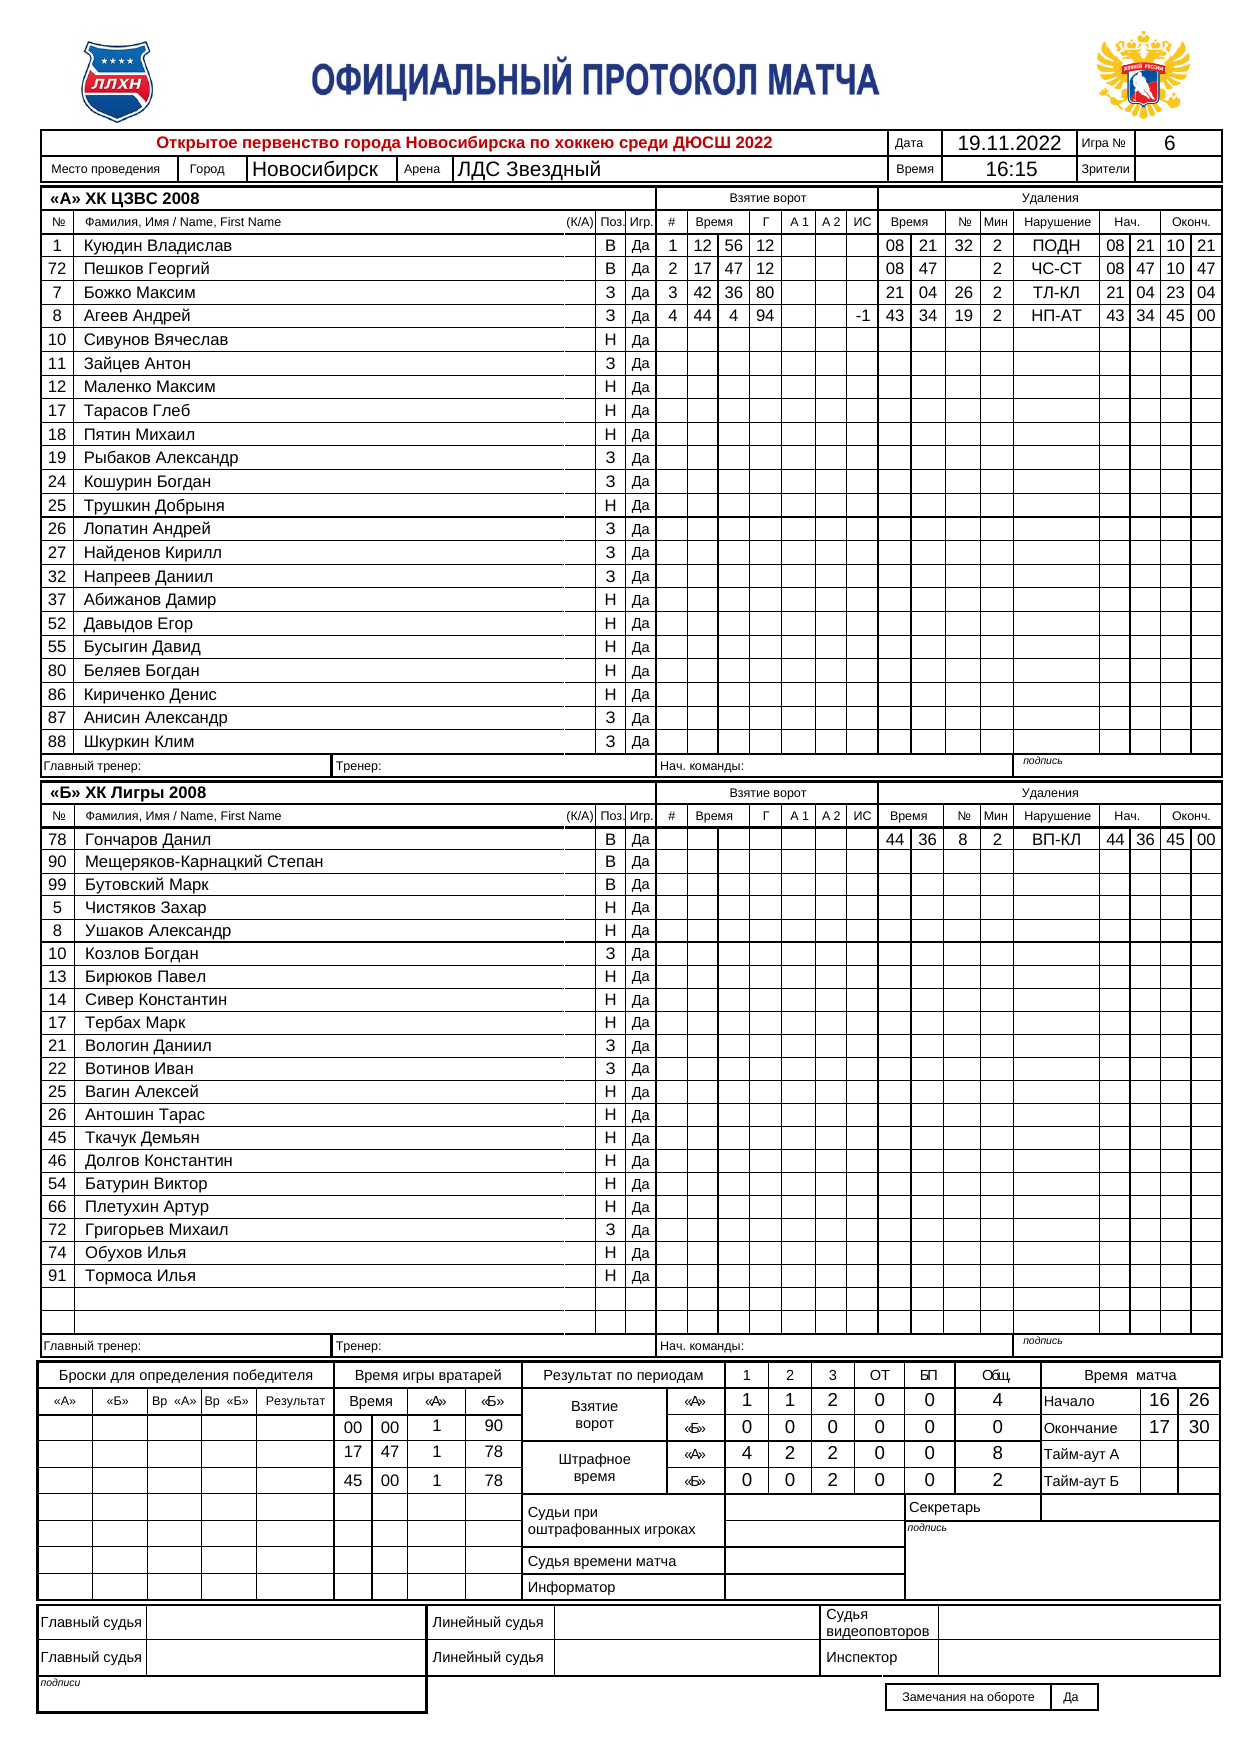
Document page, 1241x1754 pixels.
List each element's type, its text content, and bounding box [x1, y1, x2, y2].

table_cell [688, 1035, 717, 1057]
table_cell 21 [1192, 235, 1221, 256]
table_cell [688, 1196, 717, 1218]
table_cell [816, 518, 846, 540]
table_cell [657, 399, 687, 422]
table_cell [1014, 423, 1099, 445]
table_cell [912, 352, 945, 374]
table_cell [816, 659, 846, 682]
table_cell [565, 943, 595, 964]
table_cell [1100, 494, 1129, 516]
table_cell Напреев Даниил [74, 565, 564, 587]
table_cell [981, 1081, 1013, 1103]
table_cell [847, 328, 877, 351]
table_cell [688, 328, 717, 351]
table_cell 42 [688, 281, 717, 303]
table_cell 04 [912, 281, 945, 303]
table_cell [944, 896, 980, 918]
table_cell 1 [408, 1468, 465, 1493]
table_cell Маленко Максим [74, 376, 564, 398]
table_cell Мин [981, 805, 1013, 826]
table_cell [1014, 1311, 1099, 1333]
table_cell [657, 730, 687, 753]
table_cell [657, 565, 687, 587]
table_cell Тербах Марк [75, 1012, 564, 1033]
table_cell 0 [726, 1468, 768, 1493]
table_cell [1192, 659, 1221, 682]
table_cell [782, 1150, 815, 1172]
table_cell [657, 636, 687, 658]
table_cell [782, 1196, 815, 1218]
table_cell Г [750, 805, 781, 826]
table_cell [688, 896, 717, 918]
table_cell [1014, 1127, 1099, 1149]
table_cell Мин [981, 211, 1013, 233]
table_cell [912, 636, 945, 658]
table_cell [565, 989, 595, 1011]
table_cell Да [626, 399, 655, 422]
table_cell [1014, 541, 1099, 564]
table_cell [1192, 730, 1221, 753]
table_cell [816, 1265, 846, 1287]
table_cell Да [626, 305, 655, 327]
table_cell 23 [1161, 281, 1190, 303]
table_cell Да [626, 281, 655, 303]
table_cell [1161, 446, 1190, 469]
table_cell [1131, 1012, 1160, 1033]
table_cell [946, 612, 980, 634]
table_cell 45 [1161, 829, 1190, 849]
table_cell [750, 399, 781, 422]
table_cell [879, 1012, 910, 1033]
table_cell [981, 1035, 1013, 1057]
table_cell [1014, 850, 1099, 872]
table_cell [879, 920, 910, 941]
table_cell Вологин Даниил [75, 1035, 564, 1057]
table_cell [148, 1441, 201, 1467]
table_cell [335, 1574, 371, 1599]
table_cell [750, 1035, 781, 1057]
table_cell [912, 612, 945, 634]
table_cell [750, 565, 781, 587]
table_cell [1014, 1150, 1099, 1172]
table_cell подпись [1014, 1335, 1221, 1356]
table_cell [39, 1547, 92, 1573]
table_cell [816, 1104, 846, 1126]
table_cell Беляев Богдан [74, 659, 564, 682]
table_cell Да [626, 920, 655, 941]
table_cell № [42, 805, 74, 826]
table_cell [946, 494, 980, 516]
table_cell [847, 943, 877, 964]
table_cell [1014, 874, 1099, 895]
table_cell Козлов Богдан [75, 943, 564, 964]
table_cell 12 [688, 235, 717, 256]
table_cell [1131, 707, 1160, 729]
table_cell [1014, 1104, 1099, 1126]
table_cell [147, 1606, 425, 1639]
table_cell [944, 1219, 980, 1241]
table_cell Зрители [1078, 157, 1134, 181]
table_cell [719, 1196, 749, 1218]
table_cell [719, 1265, 749, 1287]
table_cell [719, 707, 749, 729]
table_cell [782, 257, 815, 280]
table_cell [750, 1081, 781, 1103]
table_cell Сивер Константин [75, 989, 564, 1011]
table_cell [726, 1521, 904, 1546]
table_cell [981, 659, 1013, 682]
table_cell 8 [42, 920, 74, 941]
table_cell В [596, 235, 625, 256]
table_cell 47 [912, 257, 945, 280]
table_cell [944, 1058, 980, 1079]
table_cell [1100, 518, 1129, 540]
table_cell [912, 730, 945, 753]
table_cell 8 [42, 305, 73, 327]
table_cell [879, 1311, 910, 1333]
table_cell [782, 446, 815, 469]
table_cell [657, 1311, 687, 1333]
table_cell [782, 1265, 815, 1287]
table_cell [912, 470, 945, 493]
table_cell Пешков Георгий [74, 257, 564, 280]
table_cell [688, 423, 717, 445]
table_cell [408, 1547, 465, 1573]
table_cell [782, 943, 815, 964]
table_cell [912, 423, 945, 445]
table_cell [750, 683, 781, 706]
table_cell [565, 896, 595, 918]
table_cell [847, 1265, 877, 1287]
table_cell [750, 1219, 781, 1241]
table_cell Да [626, 541, 655, 564]
table_cell Н [596, 966, 625, 987]
table_cell [912, 850, 943, 872]
table_cell [782, 541, 815, 564]
table_cell [719, 588, 749, 611]
table_cell [750, 1127, 781, 1149]
table_cell 2 [812, 1468, 854, 1493]
table_cell [912, 989, 943, 1011]
table_cell [1014, 446, 1099, 469]
table_cell [719, 1035, 749, 1057]
table_cell 45 [42, 1127, 74, 1149]
table_cell 0 [905, 1442, 954, 1467]
table_cell [39, 1441, 92, 1467]
table_cell Нарушение [1014, 211, 1099, 233]
table_cell [1161, 683, 1190, 706]
table_cell [782, 1311, 815, 1333]
table_cell [565, 1173, 595, 1195]
table_cell 00 [1192, 829, 1221, 849]
table_cell [657, 494, 687, 516]
table_cell [912, 399, 945, 422]
table_cell 72 [42, 1219, 74, 1241]
table_cell [1131, 1219, 1160, 1241]
table_cell [816, 446, 846, 469]
table_cell Бирюков Павел [75, 966, 564, 987]
table_cell [1100, 376, 1129, 398]
table_cell Да [626, 850, 655, 872]
table_cell [719, 352, 749, 374]
table_cell [912, 565, 945, 587]
table_cell [847, 659, 877, 682]
table_cell [565, 1104, 595, 1126]
table_cell [1192, 1150, 1221, 1172]
table_cell [719, 1288, 749, 1310]
table_cell Да [626, 636, 655, 658]
table_cell 91 [42, 1265, 74, 1287]
table_cell 86 [42, 683, 73, 706]
table_cell [946, 588, 980, 611]
table_cell [688, 1242, 717, 1264]
table_cell Вр «А» [148, 1389, 201, 1413]
table_cell подпись [906, 1522, 1219, 1599]
table_cell [565, 659, 595, 682]
table_cell [688, 730, 717, 753]
table_cell [1131, 683, 1160, 706]
table_cell Да [626, 829, 655, 849]
table_cell [879, 1150, 910, 1172]
table_cell [1100, 328, 1129, 351]
table_cell [1042, 1495, 1219, 1520]
table_cell Вагин Алексей [75, 1081, 564, 1103]
table_cell [719, 612, 749, 634]
table_cell [912, 1311, 943, 1333]
table_cell [1192, 1311, 1221, 1333]
table_cell Тайм-аут А [1042, 1441, 1140, 1467]
table_cell 36 [912, 829, 943, 849]
table_cell [750, 636, 781, 658]
table_cell 43 [1100, 305, 1129, 327]
table_cell [750, 1242, 781, 1264]
table_cell [879, 1104, 910, 1126]
table_header БП [905, 1363, 954, 1387]
table_cell [719, 1150, 749, 1172]
table_cell Время [879, 211, 945, 233]
table_cell [944, 943, 980, 964]
table_cell [879, 1127, 910, 1149]
table_cell [565, 399, 595, 422]
table_cell [879, 376, 910, 398]
table_cell [1131, 1173, 1160, 1195]
table_cell [782, 1127, 815, 1149]
table_cell 12 [42, 376, 73, 398]
table_cell [1131, 352, 1160, 374]
table_cell 45 [335, 1468, 371, 1493]
table_cell [946, 399, 980, 422]
table_cell Начало [1042, 1389, 1140, 1413]
table_cell 0 [905, 1468, 954, 1493]
table_cell 08 [879, 257, 910, 280]
table_header Игра № [1078, 131, 1134, 155]
table_cell [1192, 399, 1221, 422]
table_cell [879, 989, 910, 1011]
table_cell [782, 352, 815, 374]
table_cell [688, 989, 717, 1011]
table_cell 10 [1161, 257, 1190, 280]
table_cell [1161, 565, 1190, 587]
table_cell [565, 920, 595, 941]
table_cell [847, 829, 877, 849]
table_cell 78 [466, 1441, 521, 1467]
table_cell Поз. [596, 805, 625, 826]
table_cell В [596, 829, 625, 849]
table_cell Обухов Илья [75, 1242, 564, 1264]
table_cell Да [626, 423, 655, 445]
table_cell [912, 1104, 943, 1126]
table_cell [816, 1127, 846, 1149]
table_cell Анисин Александр [74, 707, 564, 729]
table_cell [1014, 352, 1099, 374]
table_cell [847, 636, 877, 658]
table_cell [750, 850, 781, 872]
table_cell [719, 920, 749, 941]
table_cell [847, 1219, 877, 1241]
table_cell [782, 989, 815, 1011]
table_cell [565, 305, 595, 327]
table_header Дата [889, 131, 941, 155]
table_cell [847, 281, 877, 303]
table_cell 12 [750, 257, 781, 280]
table_cell [750, 612, 781, 634]
table_cell [981, 850, 1013, 872]
table_cell [1161, 707, 1190, 729]
table_cell ИС [847, 805, 877, 826]
table_cell [1161, 541, 1190, 564]
table_cell [1014, 966, 1099, 987]
table_cell [1192, 1265, 1221, 1287]
table_cell [1192, 565, 1221, 587]
table_cell ЧС-СТ [1014, 257, 1099, 280]
table_cell [750, 1173, 781, 1195]
table_cell [1136, 157, 1221, 181]
table_cell [750, 896, 781, 918]
table_cell [565, 1127, 595, 1149]
table_header Общ. [956, 1363, 1040, 1387]
table_cell [565, 874, 595, 895]
table_cell [202, 1494, 256, 1520]
table_cell 45 [1161, 305, 1190, 327]
table_cell Поз. [596, 211, 625, 233]
table_cell [688, 541, 717, 564]
table_cell [1131, 874, 1160, 895]
table_cell Результат [257, 1389, 333, 1413]
table_header 3 [812, 1363, 854, 1387]
table_cell [1192, 588, 1221, 611]
table_cell [75, 1288, 564, 1310]
table_cell [879, 659, 910, 682]
table_cell [1131, 989, 1160, 1011]
table_cell [1014, 588, 1099, 611]
table_cell [719, 423, 749, 445]
table_cell Н [596, 920, 625, 941]
table_cell [726, 1575, 904, 1599]
table_cell [782, 494, 815, 516]
table_cell [1131, 966, 1160, 987]
table_cell [981, 943, 1013, 964]
table_cell 3 [657, 281, 687, 303]
table_cell [257, 1521, 333, 1546]
table_cell 13 [42, 966, 74, 987]
table_cell 78 [466, 1468, 521, 1493]
table_cell [981, 376, 1013, 398]
table_cell [688, 612, 717, 634]
table_cell Оконч. [1161, 805, 1221, 826]
table_header Броски для определения победителя [39, 1363, 333, 1387]
table_cell -1 [847, 305, 877, 327]
table_cell Нач. команды: [657, 1335, 1012, 1356]
table_cell [719, 636, 749, 658]
table_cell [257, 1468, 333, 1493]
table_cell [1192, 683, 1221, 706]
table_cell Время [889, 157, 941, 181]
table_cell [782, 399, 815, 422]
table_cell Да [626, 1058, 655, 1079]
table_cell [981, 1104, 1013, 1126]
table_cell Долгов Константин [75, 1150, 564, 1172]
table_cell Божко Максим [74, 281, 564, 303]
table_cell [944, 850, 980, 872]
table_cell 74 [42, 1242, 74, 1264]
table_cell [847, 565, 877, 587]
table_cell [1014, 565, 1099, 587]
table_cell 0 [905, 1389, 954, 1413]
table_cell [816, 707, 846, 729]
table_cell [879, 541, 910, 564]
table_cell [1014, 989, 1099, 1011]
table_cell [565, 588, 595, 611]
table_cell 2 [769, 1442, 811, 1467]
table_cell 2 [981, 829, 1013, 849]
table_cell [879, 683, 910, 706]
table_cell Н [596, 1150, 625, 1172]
table_cell [1192, 1081, 1221, 1103]
table_cell Н [596, 896, 625, 918]
table_cell [847, 352, 877, 374]
table_cell [816, 1058, 846, 1079]
table_cell [879, 328, 910, 351]
table_cell [1131, 850, 1160, 872]
table_cell [750, 541, 781, 564]
table_cell Н [596, 1173, 625, 1195]
table_cell [719, 1104, 749, 1126]
table_cell [565, 850, 595, 872]
table_cell Да [626, 588, 655, 611]
table_cell [688, 943, 717, 964]
table_cell [1161, 376, 1190, 398]
table_cell [1100, 1173, 1129, 1195]
table_cell [565, 966, 595, 987]
table_cell [1100, 470, 1129, 493]
table_cell № [42, 211, 73, 233]
table_cell [39, 1521, 92, 1546]
table_cell 25 [42, 494, 73, 516]
table_cell [879, 1242, 910, 1264]
table_cell ВП-КЛ [1014, 829, 1099, 849]
table_cell [719, 1173, 749, 1195]
table_cell 21 [42, 1035, 74, 1057]
table_cell [1192, 874, 1221, 895]
table_cell Информатор [523, 1575, 724, 1599]
table_cell [912, 1127, 943, 1149]
table_cell [944, 1150, 980, 1172]
table_cell Кириченко Денис [74, 683, 564, 706]
table_cell 80 [750, 281, 781, 303]
table_cell [202, 1521, 256, 1546]
table_cell Да [626, 707, 655, 729]
table_cell [93, 1441, 147, 1467]
table_cell [847, 707, 877, 729]
table_cell [1100, 659, 1129, 682]
table_cell [657, 1265, 687, 1287]
table_cell [719, 989, 749, 1011]
table_cell [1161, 1127, 1190, 1149]
table_cell Нарушение [1014, 805, 1099, 826]
table_cell подписи [39, 1677, 425, 1711]
table_cell [657, 896, 687, 918]
table_cell [750, 376, 781, 398]
table_cell [1100, 683, 1129, 706]
table_cell [1100, 1288, 1129, 1310]
table_cell [1131, 1288, 1160, 1310]
table_cell [816, 943, 846, 964]
table_cell [373, 1494, 407, 1520]
table_cell [1192, 989, 1221, 1011]
table_cell В [596, 257, 625, 280]
table_cell [782, 707, 815, 729]
table_header «Б» ХК Лигры 2008 [42, 783, 655, 803]
table_cell [75, 1311, 564, 1333]
table_cell [816, 989, 846, 1011]
table_cell [1161, 328, 1190, 351]
table_cell [847, 1242, 877, 1264]
table_cell [657, 328, 687, 351]
table_cell [657, 683, 687, 706]
table_cell [202, 1468, 256, 1493]
table_cell 37 [42, 588, 73, 611]
table_cell [688, 352, 717, 374]
table_cell [1192, 541, 1221, 564]
table_cell Да [626, 1265, 655, 1287]
table_cell [879, 446, 910, 469]
table_cell [1161, 1288, 1190, 1310]
table_cell 21 [879, 281, 910, 303]
table_cell [93, 1494, 147, 1520]
table_cell [466, 1574, 521, 1599]
table_cell Нач. [1100, 211, 1160, 233]
table_cell 1 [42, 235, 73, 256]
table_cell [847, 235, 877, 256]
table_cell 34 [912, 305, 945, 327]
table_cell [428, 1677, 882, 1711]
table_cell [1131, 636, 1160, 658]
table_cell [847, 1288, 877, 1310]
table_cell [1014, 1196, 1099, 1218]
table_cell [688, 565, 717, 587]
table_cell [879, 518, 910, 540]
table_cell [1014, 943, 1099, 964]
table_cell [1131, 1196, 1160, 1218]
table_cell [726, 1548, 904, 1573]
table_cell ТЛ-КЛ [1014, 281, 1099, 303]
table_cell Пятин Михаил [74, 423, 564, 445]
table_cell [750, 829, 781, 849]
table_cell «А» [668, 1389, 724, 1413]
table_cell 08 [1100, 257, 1129, 280]
table_cell [1192, 1288, 1221, 1310]
table_cell 26 [946, 281, 980, 303]
table_cell [944, 920, 980, 941]
table_cell [93, 1468, 147, 1493]
table_cell [750, 588, 781, 611]
table_cell [750, 423, 781, 445]
table_cell [1100, 1127, 1129, 1149]
table_cell [750, 943, 781, 964]
table_cell [565, 829, 595, 849]
table_cell З [596, 518, 625, 540]
table_cell [816, 896, 846, 918]
table_cell 36 [1131, 829, 1160, 849]
table_cell [981, 423, 1013, 445]
table_cell [1161, 1035, 1190, 1057]
table_cell [1014, 896, 1099, 918]
table_cell Н [596, 1127, 625, 1149]
table_cell Абижанов Дамир [74, 588, 564, 611]
table_cell 43 [879, 305, 910, 327]
table_cell 25 [42, 1081, 74, 1103]
table_cell [946, 730, 980, 753]
table_cell [879, 470, 910, 493]
table_cell [555, 1640, 819, 1675]
table_cell [944, 989, 980, 1011]
table_cell [719, 896, 749, 918]
table_cell [1100, 1012, 1129, 1033]
table_cell [1141, 1468, 1177, 1493]
table_cell [565, 707, 595, 729]
table_cell [565, 730, 595, 753]
table_cell 94 [750, 305, 781, 327]
table_cell [719, 1012, 749, 1033]
table_cell [688, 399, 717, 422]
table_cell [1192, 850, 1221, 872]
table_cell [1100, 1311, 1129, 1333]
table_cell Главный тренер: [42, 1335, 330, 1356]
table_cell [912, 1196, 943, 1218]
table_cell 90 [466, 1416, 521, 1440]
table_header Открытое первенство города Новосибирска по хоккею среди ДЮСШ 2022 [42, 131, 887, 155]
table_cell 21 [1100, 281, 1129, 303]
table_cell В [596, 874, 625, 895]
table_cell Да [626, 257, 655, 280]
table_cell [816, 1012, 846, 1033]
table_cell [1014, 1288, 1099, 1310]
table_cell 78 [42, 829, 74, 849]
table_cell [1161, 1150, 1190, 1172]
table_cell [1161, 1219, 1190, 1241]
table_cell [1161, 494, 1190, 516]
table_cell З [596, 730, 625, 753]
table_cell З [596, 470, 625, 493]
table_cell [782, 1288, 815, 1310]
table_cell [879, 423, 910, 445]
table_cell [39, 1574, 92, 1599]
table_header ОТ [855, 1363, 904, 1387]
table_cell [596, 1288, 625, 1310]
table_cell 24 [42, 470, 73, 493]
table_cell Арена [398, 157, 452, 181]
table_cell 17 [335, 1441, 371, 1467]
table_header Взятие ворот [657, 188, 877, 209]
table_cell 11 [42, 352, 73, 374]
table_cell 26 [42, 518, 73, 540]
table_cell [565, 1288, 595, 1310]
table_cell [1131, 1081, 1160, 1103]
table_cell НП-АТ [1014, 305, 1099, 327]
table_cell Место проведения [42, 157, 177, 181]
table_cell [912, 446, 945, 469]
table_cell [782, 1012, 815, 1033]
table_cell [719, 1242, 749, 1264]
table_cell [750, 352, 781, 374]
table_cell [719, 328, 749, 351]
table_cell Да [626, 943, 655, 964]
table_cell [688, 1150, 717, 1172]
table_cell ЛДС Звездный [454, 157, 887, 181]
table_cell [688, 683, 717, 706]
table_cell «А» [408, 1389, 465, 1413]
table_cell «А» [668, 1442, 724, 1467]
table_cell [1014, 707, 1099, 729]
table_cell [946, 636, 980, 658]
table_cell [1192, 518, 1221, 540]
table_cell [1014, 636, 1099, 658]
table_cell 00 [335, 1416, 371, 1440]
table_cell 1 [408, 1416, 465, 1440]
table_cell [202, 1574, 256, 1599]
table_cell [912, 376, 945, 398]
table_cell 30 [1179, 1415, 1219, 1440]
table_cell [912, 1058, 943, 1079]
table_cell З [596, 541, 625, 564]
table_cell [1131, 1242, 1160, 1264]
table_cell 00 [1192, 305, 1221, 327]
table_cell [1161, 1196, 1190, 1218]
table_cell [847, 683, 877, 706]
table_cell З [596, 707, 625, 729]
table_cell [816, 1242, 846, 1264]
table_cell [565, 1196, 595, 1218]
table_cell [750, 707, 781, 729]
table_cell [816, 874, 846, 895]
table_cell Да [626, 328, 655, 351]
table_cell 44 [688, 305, 717, 327]
table_cell [944, 1081, 980, 1103]
table_cell [39, 1468, 92, 1493]
table_cell [750, 1196, 781, 1218]
table_cell 44 [879, 829, 910, 849]
table_cell 17 [42, 1012, 74, 1033]
table_cell [847, 989, 877, 1011]
table_cell 0 [855, 1442, 904, 1467]
table_cell 2 [956, 1468, 1040, 1493]
table_cell [782, 1219, 815, 1241]
table_cell Судьи при оштрафованных игроках [523, 1495, 724, 1546]
table_cell [1131, 730, 1160, 753]
table_cell [981, 494, 1013, 516]
table_cell [1014, 470, 1099, 493]
table_cell 0 [855, 1468, 904, 1493]
table_cell [912, 683, 945, 706]
table_cell [782, 1081, 815, 1103]
table_cell Время [688, 805, 749, 826]
table_cell [816, 588, 846, 611]
table_cell Да [626, 612, 655, 634]
table_cell [1192, 328, 1221, 351]
table_cell [1192, 1104, 1221, 1126]
table_cell Нач. команды: [657, 755, 1012, 776]
table_cell [657, 1012, 687, 1033]
table_cell [1100, 989, 1129, 1011]
table_cell Время [688, 211, 749, 233]
table_cell [782, 636, 815, 658]
table_cell [565, 235, 595, 256]
table_cell [565, 541, 595, 564]
table_cell [879, 1288, 910, 1310]
table_cell [1131, 588, 1160, 611]
table_header Время игры вратарей [335, 1363, 521, 1387]
table_cell [847, 1058, 877, 1079]
table_cell 0 [855, 1389, 904, 1413]
table_cell [782, 470, 815, 493]
table_cell [1014, 1173, 1099, 1195]
table_cell [688, 518, 717, 540]
table_cell [688, 659, 717, 682]
table_cell [879, 707, 910, 729]
table_cell [782, 920, 815, 941]
table_cell Окончание [1042, 1415, 1140, 1440]
table_cell [1192, 943, 1221, 964]
table_cell [816, 1035, 846, 1057]
table_cell [782, 281, 815, 303]
table_cell [782, 659, 815, 682]
table_cell Н [596, 659, 625, 682]
table_cell [944, 1127, 980, 1149]
table_cell [1131, 470, 1160, 493]
table_cell З [596, 1035, 625, 1057]
table_cell 1 [726, 1389, 768, 1413]
table_cell Да [626, 352, 655, 374]
table_cell [657, 920, 687, 941]
table_cell [946, 257, 980, 280]
table_cell 72 [42, 257, 73, 280]
table_cell Да [626, 1035, 655, 1057]
table_cell [1161, 989, 1190, 1011]
table_cell Григорьев Михаил [75, 1219, 564, 1241]
table_cell 47 [1192, 257, 1221, 280]
table_cell подпись [1014, 755, 1221, 776]
table_cell 08 [879, 235, 910, 256]
table_cell [847, 423, 877, 445]
table_cell [1179, 1468, 1219, 1493]
table_cell 4 [657, 305, 687, 327]
table_cell [912, 874, 943, 895]
table_cell [565, 1242, 595, 1264]
table_cell [912, 518, 945, 540]
table_cell Тормоса Илья [75, 1265, 564, 1287]
table_cell Да [626, 565, 655, 587]
table_cell [657, 518, 687, 540]
table_cell 2 [812, 1442, 854, 1467]
table_cell [1131, 896, 1160, 918]
table_cell [847, 1035, 877, 1057]
table_cell Н [596, 636, 625, 658]
table_cell [1192, 376, 1221, 398]
table_cell [782, 612, 815, 634]
table_cell «Б» [93, 1389, 147, 1413]
table_cell [1014, 659, 1099, 682]
table_cell [719, 470, 749, 493]
table_cell [912, 943, 943, 964]
table_cell [565, 376, 595, 398]
table_cell 34 [1131, 305, 1160, 327]
table_cell [565, 1150, 595, 1172]
table_cell Штрафное время [523, 1442, 666, 1493]
picture [5, 28, 1197, 129]
table_cell [202, 1416, 256, 1440]
table_cell Линейный судья [428, 1640, 554, 1675]
table_cell А 2 [816, 805, 846, 826]
table_cell [1100, 588, 1129, 611]
table_cell [657, 612, 687, 634]
table_cell [879, 1219, 910, 1241]
table_cell 14 [42, 989, 74, 1011]
table_cell 0 [769, 1415, 811, 1440]
table_cell [946, 446, 980, 469]
table_cell Н [596, 376, 625, 398]
table_cell [1161, 352, 1190, 374]
table_cell [657, 1288, 687, 1310]
table_cell [981, 874, 1013, 895]
table_cell [202, 1441, 256, 1467]
table_cell [816, 235, 846, 256]
table_cell [657, 1104, 687, 1126]
table_cell [688, 920, 717, 941]
table_cell [782, 1242, 815, 1264]
table_cell [719, 943, 749, 964]
table_cell [1100, 352, 1129, 374]
table_cell [1014, 1081, 1099, 1103]
table_cell [912, 896, 943, 918]
table_cell Шкуркин Клим [74, 730, 564, 753]
table_cell Время [879, 805, 943, 826]
table_cell 36 [719, 281, 749, 303]
table_cell Н [596, 494, 625, 516]
table_cell [750, 659, 781, 682]
table_cell [565, 612, 595, 634]
table_cell [879, 730, 910, 753]
table_cell [1131, 1058, 1160, 1079]
table_cell [1100, 636, 1129, 658]
table_cell [1141, 1441, 1177, 1467]
table_cell [688, 1173, 717, 1195]
table_cell [847, 850, 877, 872]
table_cell [1192, 707, 1221, 729]
table_cell [335, 1494, 371, 1520]
table_cell Да [626, 235, 655, 256]
table_cell [816, 683, 846, 706]
table_cell [1192, 1058, 1221, 1079]
table_cell [782, 588, 815, 611]
table_cell Город [179, 157, 246, 181]
table_cell 5 [42, 896, 74, 918]
table_cell [981, 1058, 1013, 1079]
table_header Замечания на обороте [887, 1685, 1050, 1709]
table_cell [688, 966, 717, 987]
table_cell 52 [42, 612, 73, 634]
table_cell Да [626, 376, 655, 398]
table_cell [719, 659, 749, 682]
table_cell [981, 707, 1013, 729]
table_cell 8 [956, 1442, 1040, 1467]
table_cell [946, 707, 980, 729]
table_cell [1192, 1173, 1221, 1195]
table_cell [782, 423, 815, 445]
table_cell [944, 1311, 980, 1333]
table_cell [688, 446, 717, 469]
table_cell [1131, 328, 1160, 351]
table_cell [816, 494, 846, 516]
table_cell Вотинов Иван [75, 1058, 564, 1079]
table_cell Да [626, 1081, 655, 1103]
table_cell Да [626, 683, 655, 706]
table_cell [1014, 399, 1099, 422]
table_cell [946, 376, 980, 398]
table_cell [42, 1311, 74, 1333]
table_cell Н [596, 612, 625, 634]
table_cell [1100, 446, 1129, 469]
table_header Результат по периодам [523, 1363, 724, 1387]
table_cell [657, 943, 687, 964]
table_cell [1014, 730, 1099, 753]
table_cell [981, 1127, 1013, 1149]
table_cell [1131, 541, 1160, 564]
table_cell 90 [42, 850, 74, 872]
table_cell [719, 376, 749, 398]
table_cell [1192, 352, 1221, 374]
table_cell [944, 1242, 980, 1264]
table_cell Новосибирск [248, 157, 396, 181]
table_cell Лопатин Андрей [74, 518, 564, 540]
table_cell [688, 1265, 717, 1287]
table_cell Да [626, 1127, 655, 1149]
table_cell [912, 1035, 943, 1057]
table_cell [1161, 1242, 1190, 1264]
table_cell [847, 730, 877, 753]
table_cell [946, 470, 980, 493]
table_cell [883, 1677, 1220, 1681]
table_cell [1161, 850, 1190, 872]
table_cell [946, 423, 980, 445]
table_cell [750, 1150, 781, 1172]
table_cell 00 [373, 1468, 407, 1493]
table_cell «Б » [466, 1389, 521, 1413]
table_cell 99 [42, 874, 74, 895]
table_cell [750, 730, 781, 753]
table_cell [565, 281, 595, 303]
table_cell [657, 659, 687, 682]
table_cell 2 [981, 305, 1013, 327]
table_cell [981, 920, 1013, 941]
table_cell [688, 1104, 717, 1126]
table_cell [373, 1574, 407, 1599]
table_cell 2 [981, 257, 1013, 280]
table_cell 80 [42, 659, 73, 682]
table_cell [688, 707, 717, 729]
table_cell 46 [42, 1150, 74, 1172]
table_cell [688, 1219, 717, 1241]
table_cell [148, 1494, 201, 1520]
table_cell 17 [1141, 1415, 1177, 1440]
table_cell Главный судья [39, 1606, 146, 1639]
table_cell [1100, 1104, 1129, 1126]
table_header «А» ХК ЦЗВС 2008 [42, 188, 655, 209]
table_cell [657, 1058, 687, 1079]
table_cell [719, 730, 749, 753]
table_cell Сивунов Вячеслав [74, 328, 564, 351]
table_cell [1131, 1150, 1160, 1172]
table_cell [148, 1468, 201, 1493]
table_cell [879, 1196, 910, 1218]
table_cell З [596, 305, 625, 327]
table_cell [782, 850, 815, 872]
table_cell [750, 874, 781, 895]
table_cell [1192, 446, 1221, 469]
table_cell [782, 1104, 815, 1126]
table_cell [879, 565, 910, 587]
table_cell # [657, 211, 687, 233]
table_cell [1014, 1219, 1099, 1241]
table_cell [879, 1173, 910, 1195]
table_cell Тайм-аут Б [1042, 1468, 1140, 1493]
table_cell [944, 1196, 980, 1218]
table_cell [1100, 707, 1129, 729]
table_cell Фамилия, Имя / Name, First Name [75, 805, 565, 826]
table_cell [1192, 896, 1221, 918]
table_cell [782, 305, 815, 327]
table_cell Тарасов Глеб [74, 399, 564, 422]
table_cell [719, 494, 749, 516]
table_cell [565, 1311, 595, 1333]
table_cell [847, 966, 877, 987]
table_cell [93, 1416, 147, 1440]
table_cell [39, 1416, 92, 1440]
table_cell В [596, 850, 625, 872]
table_cell [657, 1127, 687, 1149]
table_cell [565, 565, 595, 587]
table_cell [719, 1058, 749, 1079]
table_cell [944, 966, 980, 987]
table_cell [1192, 494, 1221, 516]
table_cell [1161, 943, 1190, 964]
table_cell З [596, 943, 625, 964]
table_cell [782, 235, 815, 256]
table_cell [912, 1173, 943, 1195]
table_cell Да [626, 1242, 655, 1264]
table_cell [1179, 1441, 1219, 1467]
table_cell [750, 989, 781, 1011]
table_cell [816, 352, 846, 374]
table_cell [981, 1219, 1013, 1241]
table_cell [816, 305, 846, 327]
table_cell Н [596, 1265, 625, 1287]
table_cell З [596, 1058, 625, 1079]
table_cell 66 [42, 1196, 74, 1218]
table_cell 04 [1131, 281, 1160, 303]
table_cell 08 [1100, 235, 1129, 256]
table_cell [93, 1547, 147, 1573]
table_cell 55 [42, 636, 73, 658]
table_cell [946, 683, 980, 706]
table_cell 1 [657, 235, 687, 256]
table_cell [981, 1173, 1013, 1195]
table_cell [939, 1640, 1219, 1675]
table_cell [688, 1012, 717, 1033]
table_cell 44 [1100, 829, 1129, 849]
table_cell «Б» [668, 1415, 724, 1440]
table_cell [816, 541, 846, 564]
table_cell [1161, 1311, 1190, 1333]
table_cell [912, 1242, 943, 1264]
table_cell З [596, 446, 625, 469]
table_cell [719, 1127, 749, 1149]
table_cell [565, 328, 595, 351]
table_cell [1131, 920, 1160, 941]
table_cell [1131, 446, 1160, 469]
table_cell [726, 1495, 904, 1520]
table_cell [1131, 565, 1160, 587]
table_header 2 [769, 1363, 811, 1387]
table_cell [981, 636, 1013, 658]
table_cell [981, 470, 1013, 493]
table_cell Да [626, 1219, 655, 1241]
table_cell [1131, 1265, 1160, 1287]
table_cell Н [596, 1242, 625, 1264]
table_cell З [596, 565, 625, 587]
table_cell Время [335, 1389, 407, 1413]
table_cell [1014, 1265, 1099, 1287]
table_cell [688, 1127, 717, 1149]
table_cell [981, 1012, 1013, 1033]
table_cell 19 [946, 305, 980, 327]
table_cell [565, 518, 595, 540]
table_cell [1192, 1196, 1221, 1218]
table_cell Да [626, 494, 655, 516]
table_cell Давыдов Егор [74, 612, 564, 634]
table_cell 26 [1179, 1389, 1219, 1413]
table_cell [1100, 1081, 1129, 1103]
table_cell [816, 399, 846, 422]
table_cell [719, 874, 749, 895]
table_cell [1100, 896, 1129, 918]
table_header Взятие ворот [657, 783, 877, 803]
table_cell [1192, 966, 1221, 987]
table_cell А 2 [816, 211, 846, 233]
table_cell [816, 1288, 846, 1310]
table_cell [657, 423, 687, 445]
table_cell «А» [39, 1389, 92, 1413]
table_cell [912, 1219, 943, 1241]
table_cell [657, 1242, 687, 1264]
table_cell [1100, 1035, 1129, 1057]
table_cell [847, 896, 877, 918]
table_cell [1131, 1104, 1160, 1126]
table_cell [912, 1265, 943, 1287]
table_cell Взятие ворот [523, 1389, 666, 1440]
table_cell [847, 1081, 877, 1103]
table_cell [1131, 612, 1160, 634]
table_cell 0 [956, 1415, 1040, 1440]
table_cell [1014, 920, 1099, 941]
table_cell [879, 399, 910, 422]
table_cell [1100, 1242, 1129, 1264]
table_cell 56 [719, 235, 749, 256]
table_cell [719, 565, 749, 587]
table_cell [657, 1219, 687, 1241]
table_cell [847, 1173, 877, 1195]
table_cell Оконч. [1161, 211, 1221, 233]
table_cell [912, 588, 945, 611]
table_cell [946, 659, 980, 682]
table_cell [750, 1012, 781, 1033]
table_cell 10 [1161, 235, 1190, 256]
table_cell [847, 612, 877, 634]
table_cell [816, 966, 846, 987]
table_cell [816, 281, 846, 303]
table_cell [148, 1547, 201, 1573]
table_cell 4 [719, 305, 749, 327]
table_cell [373, 1521, 407, 1546]
table_cell [879, 966, 910, 987]
table_cell 32 [42, 565, 73, 587]
table_cell Батурин Виктор [75, 1173, 564, 1195]
table_cell [565, 352, 595, 374]
table_cell 16 [1141, 1389, 1177, 1413]
table_cell [657, 989, 687, 1011]
table_cell 0 [855, 1415, 904, 1440]
table_cell [912, 920, 943, 941]
table_cell 27 [42, 541, 73, 564]
table_cell [816, 1173, 846, 1195]
table_cell [1161, 636, 1190, 658]
table_cell 12 [750, 235, 781, 256]
table_cell [657, 850, 687, 872]
table_cell [688, 1081, 717, 1103]
table_cell 47 [719, 257, 749, 280]
table_cell [719, 829, 749, 849]
table_cell Да [626, 1104, 655, 1126]
table_cell Линейный судья [428, 1606, 554, 1639]
table_cell [626, 1288, 655, 1310]
table_cell [1100, 1265, 1129, 1287]
table_cell [912, 1288, 943, 1310]
table_cell Тренер: [333, 1335, 655, 1356]
table_cell [816, 1081, 846, 1103]
table_cell [981, 399, 1013, 422]
table_cell [981, 1288, 1013, 1310]
table_cell 17 [688, 257, 717, 280]
table_cell [782, 518, 815, 540]
table_cell Н [596, 683, 625, 706]
table_cell Мещеряков-Карнацкий Степан [75, 850, 564, 872]
table_cell [981, 1150, 1013, 1172]
table_cell [42, 1288, 74, 1310]
table_cell [750, 1104, 781, 1126]
table_cell 87 [42, 707, 73, 729]
table_cell [981, 352, 1013, 374]
table_cell [565, 683, 595, 706]
table_cell Игр. [626, 211, 655, 233]
table_cell Н [596, 588, 625, 611]
table_cell Да [626, 1196, 655, 1218]
table_cell Трушкин Добрыня [74, 494, 564, 516]
table_cell [816, 1196, 846, 1218]
table_cell Да [626, 896, 655, 918]
table_cell 8 [944, 829, 980, 849]
table_cell [565, 470, 595, 493]
table_cell [1014, 1058, 1099, 1079]
table_cell [816, 376, 846, 398]
table_cell Судья времени матча [523, 1548, 724, 1573]
table_cell [981, 541, 1013, 564]
table_cell [816, 1311, 846, 1333]
table_cell [626, 1311, 655, 1333]
table_cell [1192, 1012, 1221, 1033]
table_cell [750, 920, 781, 941]
table_cell [981, 730, 1013, 753]
table_cell Главный тренер: [42, 755, 330, 776]
table_cell Антошин Тарас [75, 1104, 564, 1126]
table_cell [946, 352, 980, 374]
table_cell [816, 850, 846, 872]
table_cell [750, 1265, 781, 1287]
table_cell [657, 541, 687, 564]
table_cell [847, 920, 877, 941]
table_header Удаления [879, 188, 1221, 209]
table_cell [719, 850, 749, 872]
table_cell [1100, 612, 1129, 634]
table_cell 26 [42, 1104, 74, 1126]
table_cell Секретарь [906, 1495, 1040, 1520]
table_cell № [944, 805, 980, 826]
table_cell [1100, 1150, 1129, 1172]
table_cell Тренер: [333, 755, 655, 776]
table_cell [750, 1288, 781, 1310]
table_cell [1131, 399, 1160, 422]
table_cell [879, 612, 910, 634]
table_cell [816, 1150, 846, 1172]
table_cell [847, 257, 877, 280]
table_cell З [596, 281, 625, 303]
table_header Удаления [879, 783, 1221, 803]
table_cell «Б» [668, 1468, 724, 1493]
table_cell [912, 1012, 943, 1033]
table_cell [981, 683, 1013, 706]
table_cell [1192, 423, 1221, 445]
table_cell [408, 1494, 465, 1520]
table_cell [565, 1219, 595, 1241]
table_cell [782, 966, 815, 987]
table_cell Да [626, 1012, 655, 1033]
table_cell [847, 874, 877, 895]
table_cell [1161, 588, 1190, 611]
table_cell 0 [726, 1415, 768, 1440]
table_cell [688, 376, 717, 398]
table_cell [688, 470, 717, 493]
table_cell [1100, 399, 1129, 422]
table_cell [565, 1035, 595, 1057]
table_cell [565, 1081, 595, 1103]
table_cell [1100, 920, 1129, 941]
table_cell [719, 683, 749, 706]
table_cell 32 [946, 235, 980, 256]
table_cell [408, 1574, 465, 1599]
table_cell [912, 1150, 943, 1172]
table_cell ИС [847, 211, 877, 233]
table_cell [719, 446, 749, 469]
table_cell [782, 328, 815, 351]
table_cell [1161, 1058, 1190, 1079]
table_cell 88 [42, 730, 73, 753]
table_cell Да [626, 874, 655, 895]
table_cell [912, 707, 945, 729]
table_cell [1014, 494, 1099, 516]
table_cell Агеев Андрей [74, 305, 564, 327]
table_cell [688, 588, 717, 611]
table_header Время матча [1042, 1363, 1219, 1387]
table_cell [946, 565, 980, 587]
table_cell А 1 [782, 211, 815, 233]
table_cell 4 [726, 1442, 768, 1467]
table_cell [782, 1058, 815, 1079]
table_cell [1131, 1127, 1160, 1149]
table_cell [657, 1150, 687, 1172]
table_cell 00 [373, 1416, 407, 1440]
table_cell [93, 1574, 147, 1599]
table_cell [1161, 1104, 1190, 1126]
table_cell [657, 966, 687, 987]
table_cell [1100, 1219, 1129, 1241]
table_cell З [596, 352, 625, 374]
table_cell [981, 1196, 1013, 1218]
table_cell 0 [812, 1415, 854, 1440]
table_cell [1100, 1058, 1129, 1079]
table_cell [688, 829, 717, 849]
table_cell Куюдин Владислав [74, 235, 564, 256]
table_cell [657, 1035, 687, 1057]
table_cell [466, 1494, 521, 1520]
table_cell [1131, 1035, 1160, 1057]
table_cell [750, 446, 781, 469]
table_cell [981, 565, 1013, 587]
table_cell [1192, 612, 1221, 634]
table_cell [565, 1265, 595, 1287]
table_cell [335, 1547, 371, 1573]
table_cell 22 [42, 1058, 74, 1079]
table_cell [1161, 920, 1190, 941]
table_cell Найденов Кирилл [74, 541, 564, 564]
table_cell (К/А) [565, 805, 595, 826]
table_cell Н [596, 989, 625, 1011]
table_header Да [1052, 1685, 1097, 1709]
table_cell [782, 1035, 815, 1057]
table_cell [657, 1081, 687, 1103]
table_cell [719, 1311, 749, 1333]
table_cell Н [596, 1081, 625, 1103]
table_cell [912, 541, 945, 564]
table_cell [202, 1547, 256, 1573]
table_cell [1100, 730, 1129, 753]
table_cell 2 [981, 281, 1013, 303]
table_cell 10 [42, 328, 73, 351]
table_cell [1131, 423, 1160, 445]
table_cell [750, 966, 781, 987]
table_cell Инспектор [821, 1640, 938, 1675]
table_cell [1161, 1265, 1190, 1287]
table_cell [946, 328, 980, 351]
table_cell [688, 874, 717, 895]
table_cell [847, 1311, 877, 1333]
table_cell [1099, 1682, 1220, 1711]
table_cell [719, 541, 749, 564]
table_cell Да [626, 1173, 655, 1195]
table_cell [912, 1081, 943, 1103]
table_cell [847, 376, 877, 398]
table_cell [1100, 565, 1129, 587]
table_cell Н [596, 328, 625, 351]
table_cell [257, 1416, 333, 1440]
table_cell 21 [1131, 235, 1160, 256]
table_cell [688, 1311, 717, 1333]
table_cell [879, 1265, 910, 1287]
table_cell [555, 1606, 819, 1639]
table_cell [373, 1547, 407, 1573]
table_cell [847, 1104, 877, 1126]
table_cell [750, 1058, 781, 1079]
table_cell # [657, 805, 687, 826]
table_cell [782, 730, 815, 753]
table_cell [148, 1521, 201, 1546]
table_cell [847, 588, 877, 611]
table_cell [879, 494, 910, 516]
table_cell 21 [912, 235, 945, 256]
table_cell [1014, 612, 1099, 634]
table_cell Ушаков Александр [75, 920, 564, 941]
table_cell [657, 352, 687, 374]
table_cell [1014, 1242, 1099, 1264]
table_cell [944, 1288, 980, 1310]
table_cell 47 [373, 1441, 407, 1467]
table_cell Плетухин Артур [75, 1196, 564, 1218]
table_cell [847, 541, 877, 564]
table_cell Судья видеоповторов [821, 1606, 938, 1639]
table_cell [782, 896, 815, 918]
table_cell [93, 1521, 147, 1546]
table_cell [816, 636, 846, 658]
table_cell Да [626, 730, 655, 753]
table_cell Г [750, 211, 781, 233]
table_cell [1131, 376, 1160, 398]
table_cell [1100, 850, 1129, 872]
table_cell 2 [981, 235, 1013, 256]
table_cell [1161, 612, 1190, 634]
table_cell [816, 1219, 846, 1241]
table_cell [944, 1104, 980, 1126]
table_cell [816, 612, 846, 634]
table_cell Ткачук Демьян [75, 1127, 564, 1149]
table_cell [657, 707, 687, 729]
table_cell [1192, 920, 1221, 941]
table_cell [1192, 1219, 1221, 1241]
table_cell [657, 1196, 687, 1218]
table_cell Да [626, 966, 655, 987]
table_cell [565, 257, 595, 280]
table_cell [657, 874, 687, 895]
table_cell [944, 1173, 980, 1195]
table_cell А 1 [782, 805, 815, 826]
table_cell [565, 494, 595, 516]
table_cell [782, 829, 815, 849]
table_cell [1014, 1012, 1099, 1033]
table_cell [257, 1547, 333, 1573]
table_cell [981, 328, 1013, 351]
table_cell Игр. [626, 805, 655, 826]
table_cell [782, 683, 815, 706]
table_cell [148, 1574, 201, 1599]
table_cell ПОДН [1014, 235, 1099, 256]
table_cell [879, 1058, 910, 1079]
table_cell [466, 1521, 521, 1546]
table_cell Н [596, 423, 625, 445]
table_cell [816, 829, 846, 849]
table_cell 04 [1192, 281, 1221, 303]
table_cell [816, 257, 846, 280]
table_cell [879, 352, 910, 374]
table_cell [847, 1127, 877, 1149]
table_cell [847, 1012, 877, 1033]
table_cell [1192, 470, 1221, 493]
table_cell [1161, 874, 1190, 895]
table_cell [816, 920, 846, 941]
table_cell [1131, 659, 1160, 682]
table_cell 16:15 [943, 157, 1076, 181]
table_cell [782, 376, 815, 398]
table_cell [688, 494, 717, 516]
table_cell [688, 1058, 717, 1079]
table_cell [1131, 1311, 1160, 1333]
table_cell (К/А) [565, 211, 595, 233]
table_cell Бусыгин Давид [74, 636, 564, 658]
table_cell [1192, 636, 1221, 658]
table_cell [912, 328, 945, 351]
table_cell [1131, 494, 1160, 516]
table_cell З [596, 1219, 625, 1241]
table_cell Н [596, 1012, 625, 1033]
table_cell [1161, 423, 1190, 445]
table_cell [946, 518, 980, 540]
table_cell [847, 494, 877, 516]
table_cell № [946, 211, 980, 233]
table_cell [944, 1012, 980, 1033]
table_cell [565, 1012, 595, 1033]
table_cell Вр «Б» [202, 1389, 256, 1413]
table_cell [981, 612, 1013, 634]
table_cell 19 [42, 446, 73, 469]
table_cell [879, 1081, 910, 1103]
table_cell Н [596, 399, 625, 422]
table_cell [847, 446, 877, 469]
table_cell Н [596, 1104, 625, 1126]
table_cell [257, 1574, 333, 1599]
table_cell Гончаров Данил [75, 829, 564, 849]
table_cell Да [626, 446, 655, 469]
table_cell [657, 446, 687, 469]
table_cell [1192, 1127, 1221, 1149]
table_cell [879, 588, 910, 611]
table_cell Да [626, 989, 655, 1011]
table_cell [657, 470, 687, 493]
table_cell [1161, 1012, 1190, 1033]
table_cell [1100, 966, 1129, 987]
table_cell Да [626, 1150, 655, 1172]
table_cell [750, 494, 781, 516]
table_cell [1161, 1081, 1190, 1103]
table_cell [596, 1311, 625, 1333]
table_cell [408, 1521, 465, 1546]
table_cell [1100, 874, 1129, 895]
table_cell [981, 989, 1013, 1011]
table_cell [1100, 1196, 1129, 1218]
table_cell [1161, 518, 1190, 540]
table_cell Н [596, 1196, 625, 1218]
table_cell [688, 1288, 717, 1310]
table_cell [1131, 518, 1160, 540]
table_cell [1161, 966, 1190, 987]
table_header 6 [1136, 131, 1221, 155]
table_cell [750, 518, 781, 540]
table_cell [816, 423, 846, 445]
table_cell [565, 423, 595, 445]
table_cell [912, 659, 945, 682]
table_cell [719, 399, 749, 422]
table_cell [782, 565, 815, 587]
table_cell Да [626, 470, 655, 493]
table_cell [879, 943, 910, 964]
table_cell 7 [42, 281, 73, 303]
table_cell 2 [812, 1389, 854, 1413]
table_cell [981, 1311, 1013, 1333]
table_cell [782, 874, 815, 895]
table_cell [750, 328, 781, 351]
table_cell [719, 518, 749, 540]
table_cell Да [626, 518, 655, 540]
table_cell [565, 1058, 595, 1079]
table_cell [565, 446, 595, 469]
table_cell [847, 1196, 877, 1218]
table_cell 18 [42, 423, 73, 445]
table_cell Зайцев Антон [74, 352, 564, 374]
table_cell 17 [42, 399, 73, 422]
table_cell [1100, 943, 1129, 964]
table_cell [981, 1242, 1013, 1264]
table_cell Бутовский Марк [75, 874, 564, 895]
table_cell Кошурин Богдан [74, 470, 564, 493]
table_cell 2 [657, 257, 687, 280]
table_cell [1100, 423, 1129, 445]
table_cell 10 [42, 943, 74, 964]
table_header 19.11.2022 [943, 131, 1076, 155]
table_cell [466, 1547, 521, 1573]
table_cell Главный судья [39, 1640, 146, 1675]
table_cell [939, 1606, 1219, 1639]
table_cell Фамилия, Имя / Name, First Name [74, 211, 565, 233]
table_cell [1161, 730, 1190, 753]
table_cell [816, 730, 846, 753]
table_cell [879, 1035, 910, 1057]
table_cell [688, 850, 717, 872]
table_cell [816, 470, 846, 493]
table_cell [750, 470, 781, 493]
table_cell 0 [905, 1415, 954, 1440]
table_cell [1014, 683, 1099, 706]
table_cell [981, 588, 1013, 611]
table_cell Нач. [1100, 805, 1160, 826]
table_cell [879, 850, 910, 872]
table_cell [1100, 541, 1129, 564]
table_cell [719, 1081, 749, 1103]
table_cell Рыбаков Александр [74, 446, 564, 469]
table_cell [946, 541, 980, 564]
table_cell [39, 1494, 92, 1520]
table_cell [944, 1035, 980, 1057]
table_cell [750, 1311, 781, 1333]
table_cell Да [626, 659, 655, 682]
table_cell [944, 874, 980, 895]
table_cell [981, 518, 1013, 540]
table_cell [657, 376, 687, 398]
table_cell 54 [42, 1173, 74, 1195]
table_cell [335, 1521, 371, 1546]
table_cell [657, 588, 687, 611]
table_cell [847, 399, 877, 422]
table_cell [879, 896, 910, 918]
table_cell [1161, 1173, 1190, 1195]
table_cell [847, 470, 877, 493]
table_cell [719, 966, 749, 987]
table_cell [257, 1441, 333, 1467]
table_cell [1131, 943, 1160, 964]
table_cell [1161, 470, 1190, 493]
table_cell 47 [1131, 257, 1160, 280]
table_cell [847, 518, 877, 540]
table_cell [1014, 376, 1099, 398]
table_cell [879, 636, 910, 658]
table_cell [688, 636, 717, 658]
table_cell [944, 1265, 980, 1287]
table_cell [981, 896, 1013, 918]
table_cell [257, 1494, 333, 1520]
table_cell [1161, 659, 1190, 682]
table_cell Чистяков Захар [75, 896, 564, 918]
table_cell [782, 1173, 815, 1195]
table_cell [1014, 518, 1099, 540]
table_cell [1161, 896, 1190, 918]
table_header 1 [726, 1363, 768, 1387]
table_cell [565, 636, 595, 658]
table_cell [981, 1265, 1013, 1287]
table_cell 1 [408, 1441, 465, 1467]
table_cell [1192, 1242, 1221, 1264]
table_cell [981, 966, 1013, 987]
table_cell [847, 1150, 877, 1172]
table_cell [912, 966, 943, 987]
table_cell [1192, 1035, 1221, 1057]
table_cell 1 [769, 1389, 811, 1413]
table_cell [879, 874, 910, 895]
table_cell [1014, 328, 1099, 351]
table_cell 4 [956, 1389, 1040, 1413]
table_cell [1161, 399, 1190, 422]
table_cell 0 [769, 1468, 811, 1493]
table_cell [148, 1416, 201, 1440]
table_cell [816, 565, 846, 587]
table_cell [147, 1640, 425, 1675]
table_cell [816, 328, 846, 351]
table_cell [981, 446, 1013, 469]
table_cell [1014, 1035, 1099, 1057]
table_cell [912, 494, 945, 516]
table_cell [657, 1173, 687, 1195]
table_cell [657, 829, 687, 849]
table_cell [719, 1219, 749, 1241]
